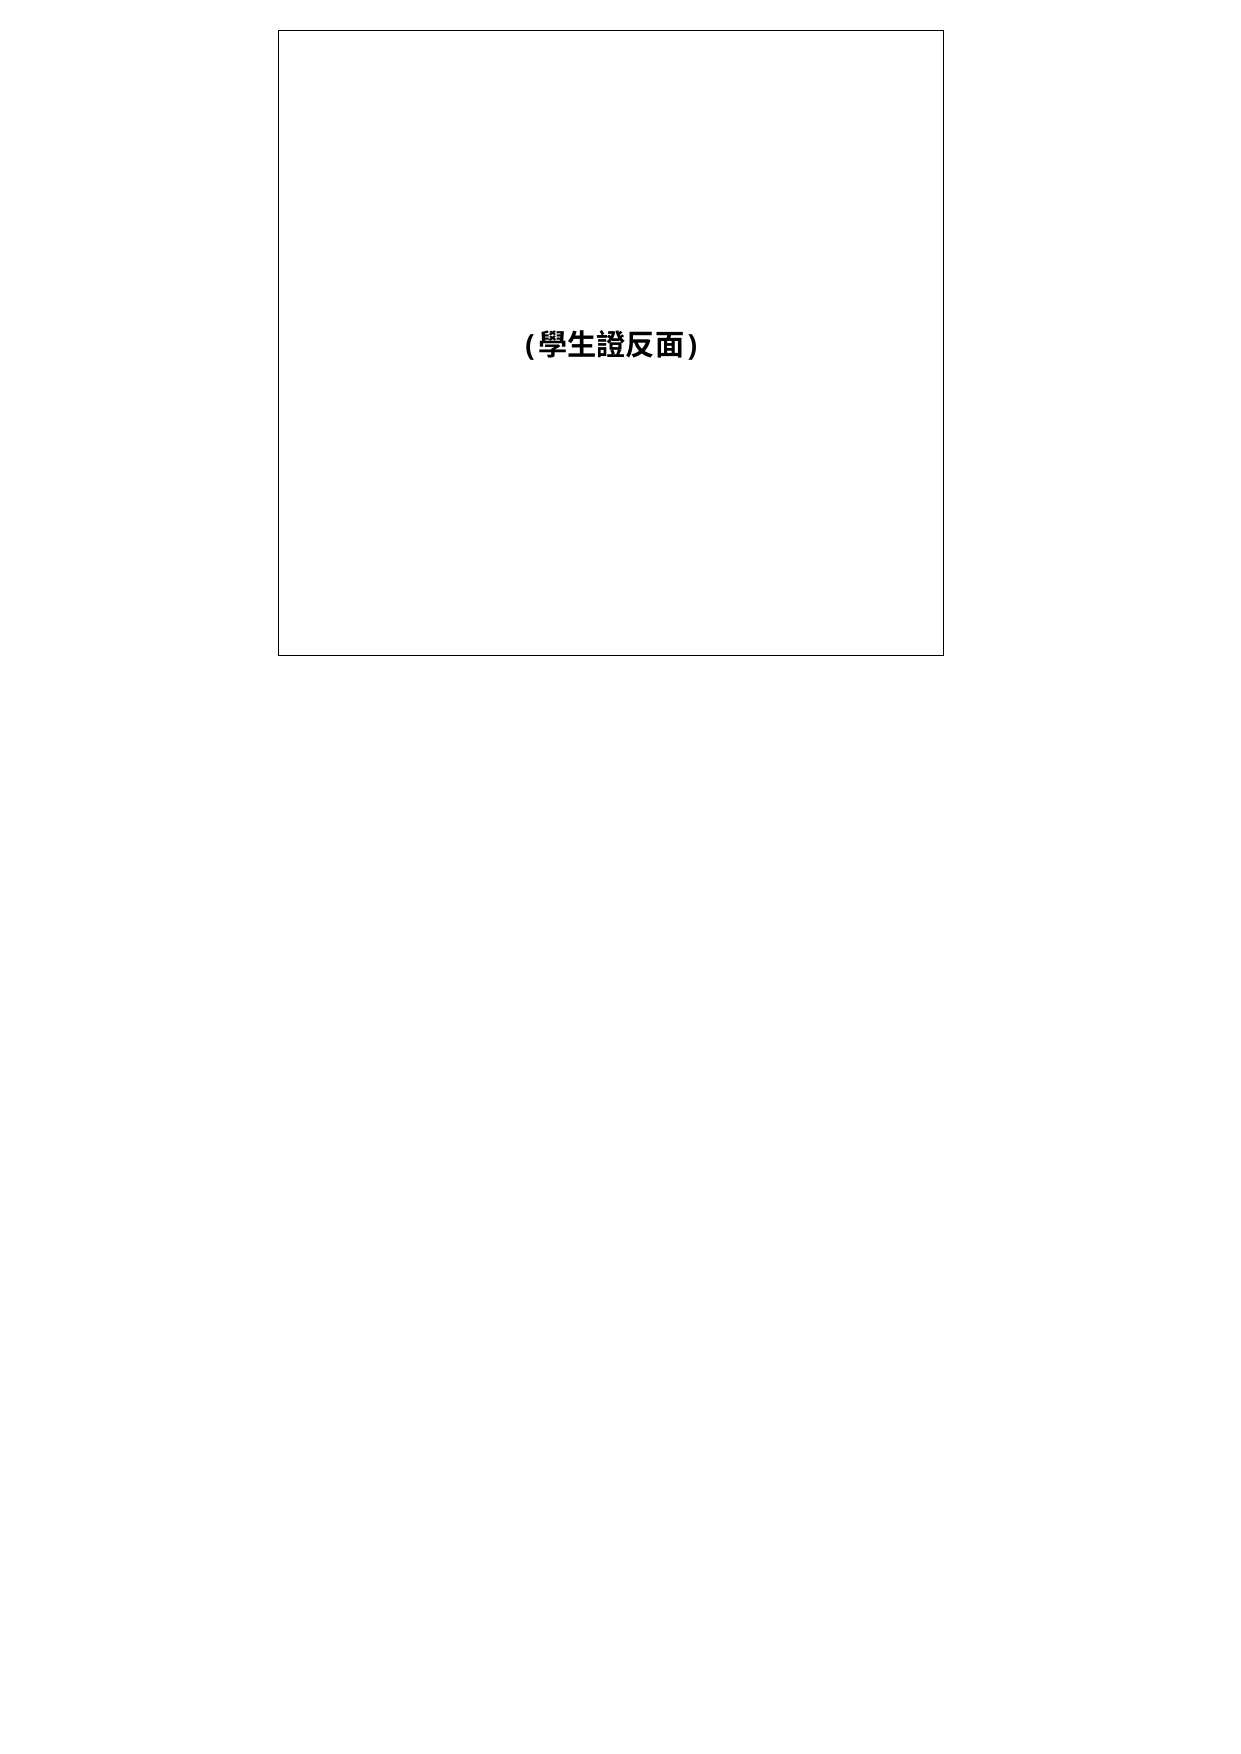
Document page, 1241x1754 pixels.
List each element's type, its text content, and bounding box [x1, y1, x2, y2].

table_cell (學生證反面) [279, 31, 943, 654]
